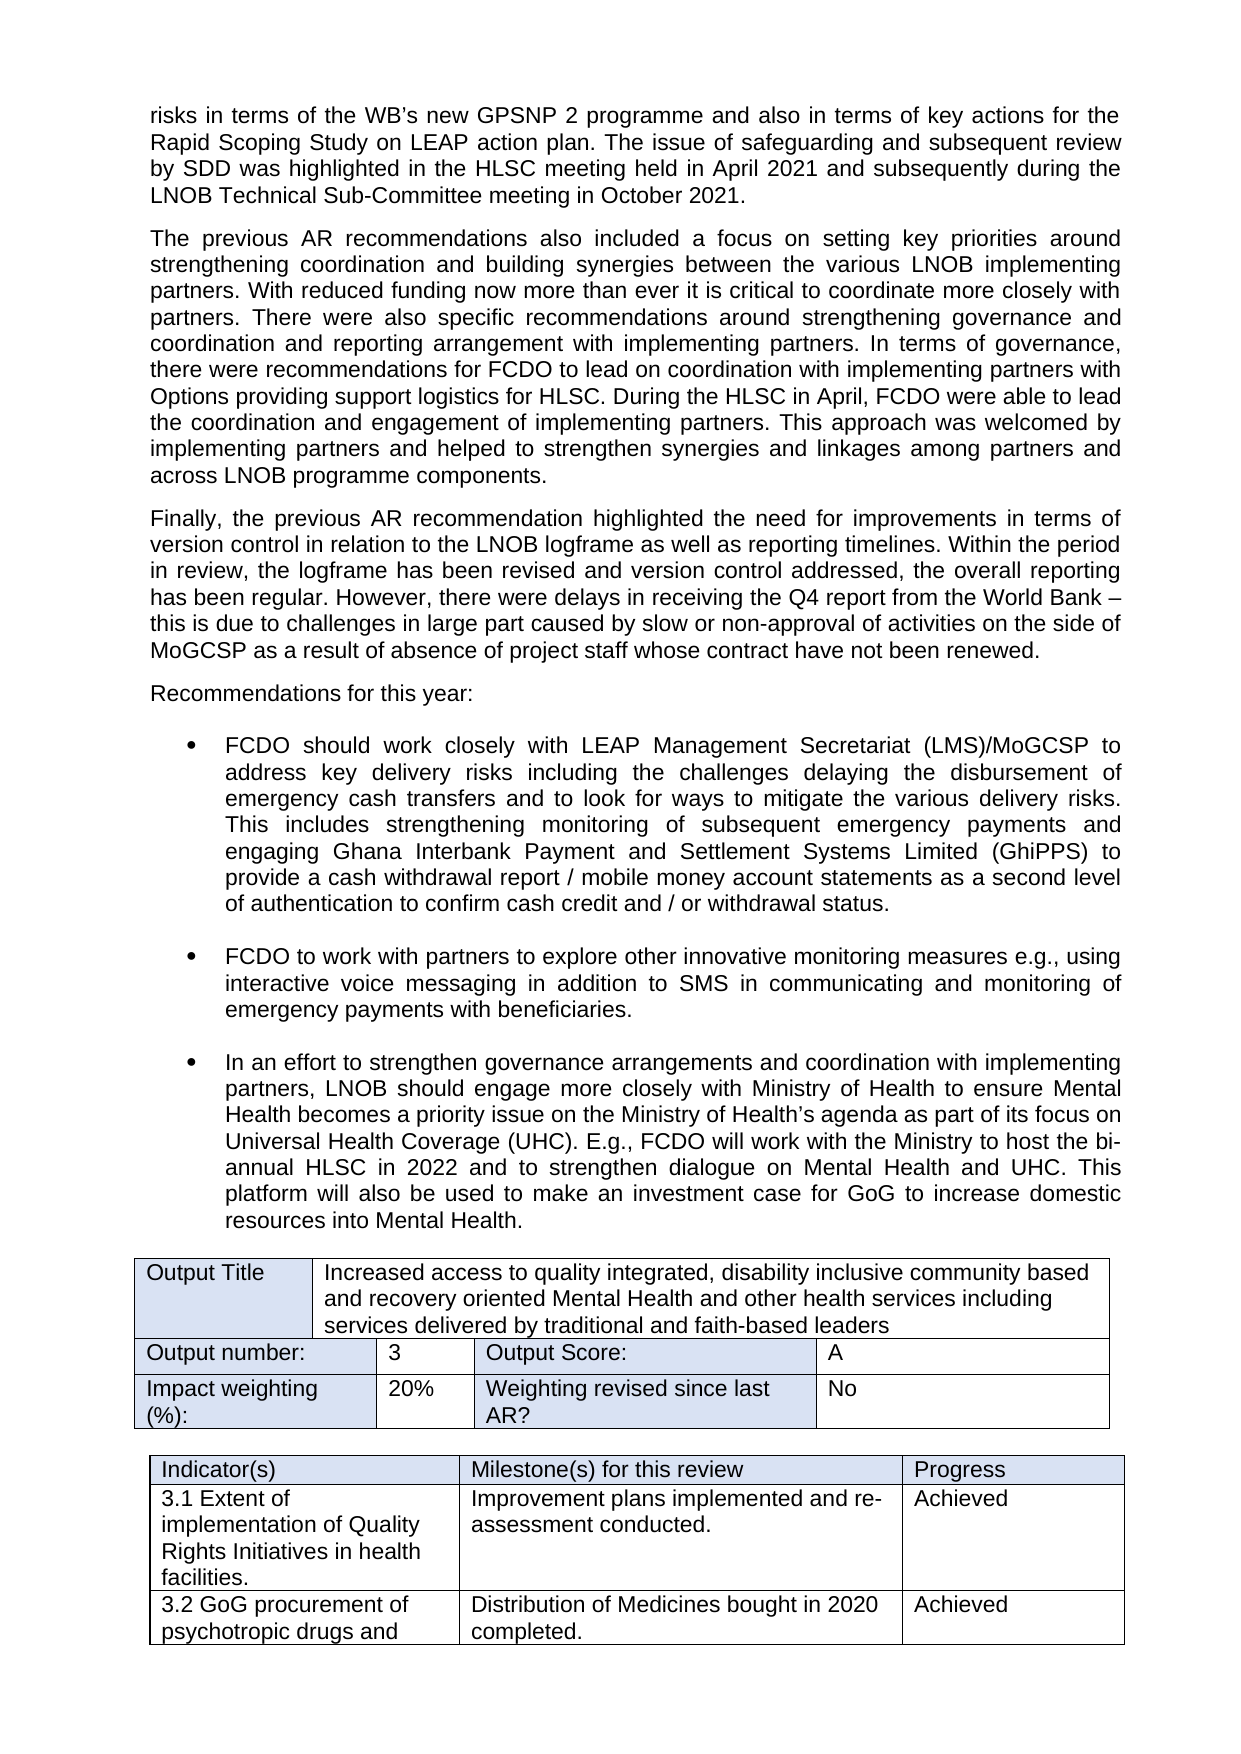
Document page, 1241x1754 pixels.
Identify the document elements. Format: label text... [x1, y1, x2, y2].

table_cell Distribution of Medicines bought in 2020 completed. [460, 1591, 902, 1644]
table_header Increased access to quality integrated, disability inclusive community based and recovery oriented Mental Health and other health services including services delivered by traditional and faith-based leaders [313, 1259, 1109, 1338]
table_header Milestone(s) for this review [460, 1456, 902, 1484]
table_header Output Title [135, 1259, 312, 1338]
text Finally, the previous AR recommendation highlighted the need for improvements in terms of version control in relation to the LNOB logframe as well as reporting timelines. Within the period in review, the logframe has been revised and version control addressed, the overall reporting has been regular. However, there were delays in receiving the Q4 report from the World Bank – this is due to challenges in large part caused by slow or non-approval of activities on the side of MoGCSP as a result of absence of project staff whose contract have not been renewed. [150, 505, 1122, 663]
table_cell 20% [377, 1375, 474, 1428]
table_header Indicator(s) [151, 1456, 459, 1484]
table_cell Output number: [135, 1339, 376, 1374]
table_cell 3 [377, 1339, 474, 1374]
table_cell 3.1 Extent of implementation of Quality Rights Initiatives in health facilities. [151, 1485, 459, 1590]
table_header Progress [903, 1456, 1124, 1484]
table_cell Weighting revised since last AR? [475, 1375, 816, 1428]
table_cell Achieved [903, 1485, 1124, 1590]
table_cell No [817, 1375, 1109, 1428]
text risks in terms of the WB’s new GPSNP 2 programme and also in terms of key actions for the Rapid Scoping Study on LEAP action plan. The issue of safeguarding and subsequent review by SDD was highlighted in the HLSC meeting held in April 2021 and subsequently during the LNOB Technical Sub-Committee meeting in October 2021. [150, 102, 1122, 208]
list FCDO should work closely with LEAP Management Secretariat (LMS)/MoGCSP to address key delivery risks including the challenges delaying the disbursement of emergency cash transfers and to look for ways to mitigate the various delivery risks. This includes strengthening monitoring of subsequent emergency payments and engaging Ghana Interbank Payment and Settlement Systems Limited (GhiPPS) to provide a cash withdrawal report / mobile money account statements as a second level of authentication to confirm cash credit and / or withdrawal status. [187, 732, 1122, 917]
table_cell Achieved [903, 1591, 1124, 1644]
table_cell 3.2 GoG procurement of psychotropic drugs and [151, 1591, 459, 1644]
list In an effort to strengthen governance arrangements and coordination with implementing partners, LNOB should engage more closely with Ministry of Health to ensure Mental Health becomes a priority issue on the Ministry of Health’s agenda as part of its focus on Universal Health Coverage (UHC). E.g., FCDO will work with the Ministry to host the bi-annual HLSC in 2022 and to strengthen dialogue on Mental Health and UHC. This platform will also be used to make an investment case for GoG to increase domestic resources into Mental Health. [187, 1048, 1122, 1233]
text Recommendations for this year: [150, 679, 1122, 706]
table_cell Impact weighting (%): [135, 1375, 376, 1428]
table_cell A [817, 1339, 1109, 1374]
table_cell Improvement plans implemented and re-assessment conducted. [460, 1485, 902, 1590]
table_cell Output Score: [475, 1339, 816, 1374]
text The previous AR recommendations also included a focus on setting key priorities around strengthening coordination and building synergies between the various LNOB implementing partners. With reduced funding now more than ever it is critical to coordinate more closely with partners. There were also specific recommendations around strengthening governance and coordination and reporting arrangement with implementing partners. In terms of governance, there were recommendations for FCDO to lead on coordination with implementing partners with Options providing support logistics for HLSC. During the HLSC in April, FCDO were able to lead the coordination and engagement of implementing partners. This approach was welcomed by implementing partners and helped to strengthen synergies and linkages among partners and across LNOB programme components. [150, 224, 1122, 488]
list FCDO to work with partners to explore other innovative monitoring measures e.g., using interactive voice messaging in addition to SMS in communicating and monitoring of emergency payments with beneficiaries. [187, 943, 1122, 1022]
